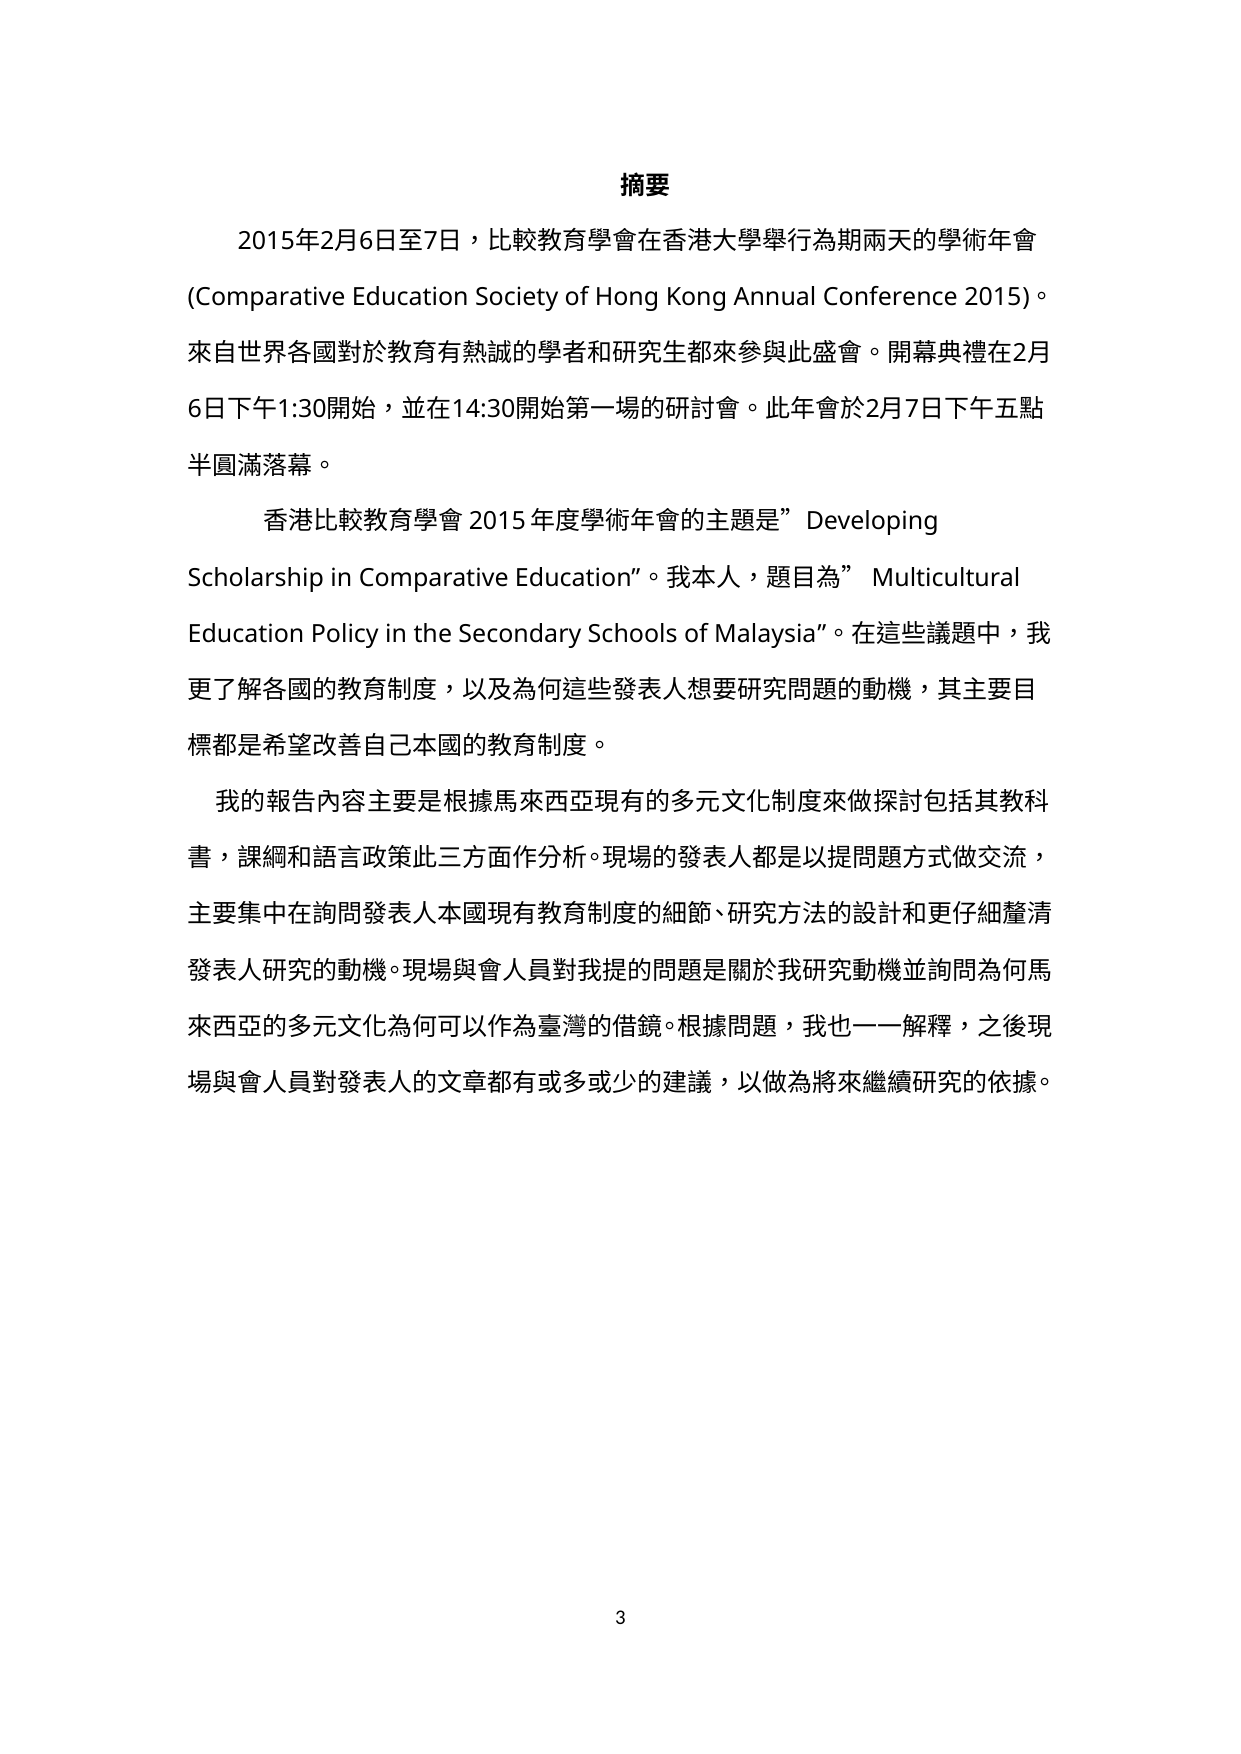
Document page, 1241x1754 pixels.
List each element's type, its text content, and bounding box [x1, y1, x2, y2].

text 我的報告內容主要是根據馬來西亞現有的多元文化制度來做探討包括其教科書，課綱和語言政策此三方面作分析。現場的發表人都是以提問題方式做交流，主要集中在詢問發表人本國現有教育制度的細節、研究方法的設計和更仔細釐清發表人研究的動機。現場與會人員對我提的問題是關於我研究動機並詢問為何馬來西亞的多元文化為何可以作為臺灣的借鏡。根據問題，我也一一解釋，之後現場與會人員對發表人的文章都有或多或少的建議，以做為將來繼續研究的依據。 [187, 781, 1053, 1099]
text 2015年2月6日至7日，比較教育學會在香港大學舉行為期兩天的學術年會 [187, 220, 1053, 258]
text 摘要 [187, 164, 1053, 202]
text 香港比較教育學會2015年度學術年會的主題是”Developing Scholarship in Comparative Education”。我本人，題目為” Multicultural Education Policy in the Secondary Schools of Malaysia”。在這些議題中，我更了解各國的教育制度，以及為何這些發表人想要研究問題的動機，其主要目標都是希望改善自己本國的教育制度。 [187, 500, 1053, 763]
text (Comparative Education Society of Hong Kong Annual Conference 2015)。來自世界各國對於教育有熱誠的學者和研究生都來參與此盛會。開幕典禮在2月6日下午1:30開始，並在14:30開始第一場的研討會。此年會於2月7日下午五點半圓滿落幕。 [187, 276, 1053, 482]
